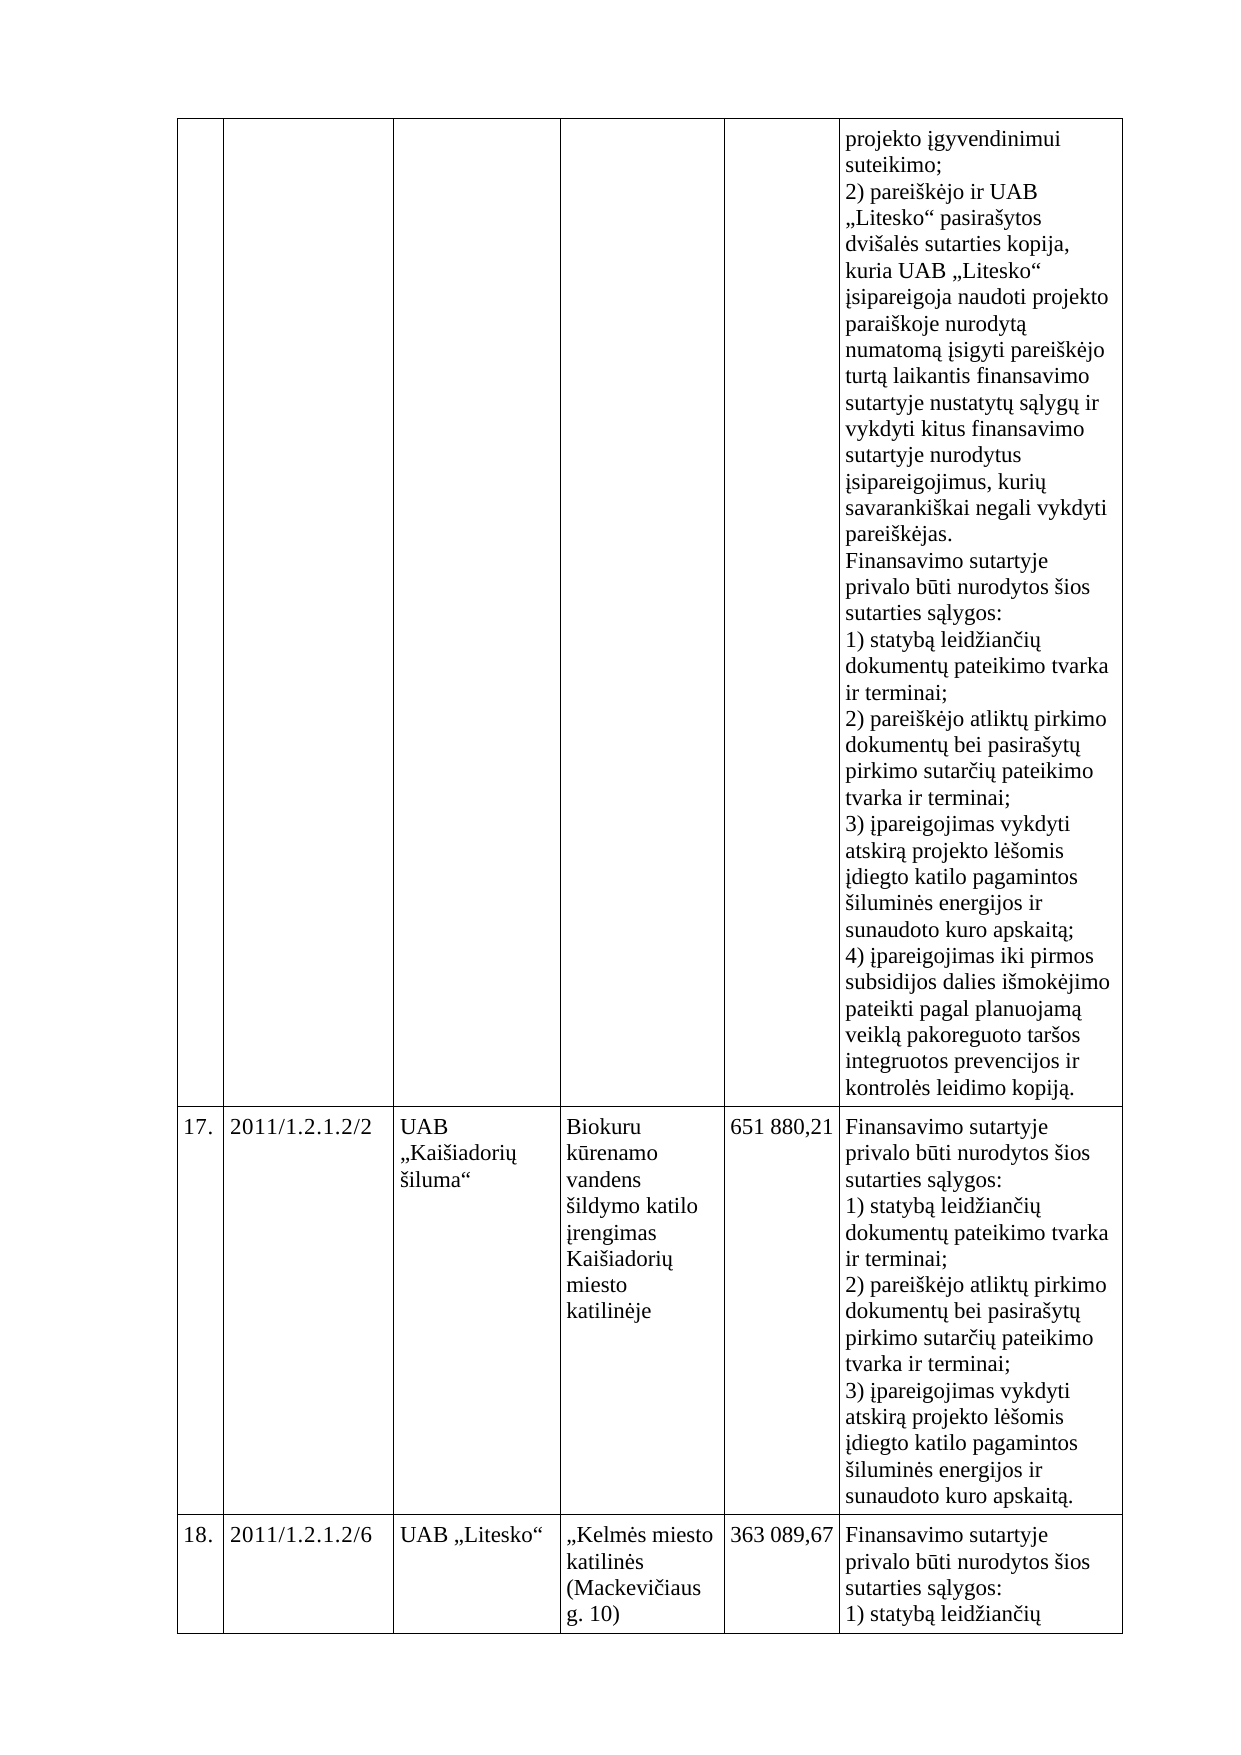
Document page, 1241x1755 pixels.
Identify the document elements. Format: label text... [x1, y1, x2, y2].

table_cell [725, 119, 839, 1106]
table_cell 17. [178, 1107, 223, 1514]
table_cell 2011/1.2.1.2/6 [224, 1515, 393, 1633]
table_cell Biokuru kūrenamo vandens šildymo katilo įrengimas Kaišiadorių miesto katilinėje [561, 1107, 724, 1514]
table_cell 651 880,21 [725, 1107, 839, 1514]
table_cell UAB „Kaišiadorių šiluma“ [394, 1107, 560, 1514]
table_cell [394, 119, 560, 1106]
table_cell 18. [178, 1515, 223, 1633]
table_cell „Kelmės miesto katilinės (Mackevičiaus g. 10) [561, 1515, 724, 1633]
table_cell projekto įgyvendinimui suteikimo; 2) pareiškėjo ir UAB „Litesko“ pasirašytos dvišalės sutarties kopija, kuria UAB „Litesko“ įsipareigoja naudoti projekto paraiškoje nurodytą numatomą įsigyti pareiškėjo turtą laikantis finansavimo sutartyje nustatytų sąlygų ir vykdyti kitus finansavimo sutartyje nurodytus įsipareigojimus, kurių savarankiškai negali vykdyti pareiškėjas. Finansavimo sutartyje privalo būti nurodytos šios sutarties sąlygos: 1) statybą leidžiančių dokumentų pateikimo tvarka ir terminai; 2) pareiškėjo atliktų pirkimo dokumentų bei pasirašytų pirkimo sutarčių pateikimo tvarka ir terminai; 3) įpareigojimas vykdyti atskirą projekto lėšomis įdiegto katilo pagamintos šiluminės energijos ir sunaudoto kuro apskaitą; 4) įpareigojimas iki pirmos subsidijos dalies išmokėjimo pateikti pagal planuojamą veiklą pakoreguoto taršos integruotos prevencijos ir kontrolės leidimo kopiją. [840, 119, 1122, 1106]
table_cell [561, 119, 724, 1106]
table_cell [178, 119, 223, 1106]
table_cell Finansavimo sutartyje privalo būti nurodytos šios sutarties sąlygos: 1) statybą leidžiančių dokumentų pateikimo tvarka ir terminai; 2) pareiškėjo atliktų pirkimo dokumentų bei pasirašytų pirkimo sutarčių pateikimo tvarka ir terminai; 3) įpareigojimas vykdyti atskirą projekto lėšomis įdiegto katilo pagamintos šiluminės energijos ir sunaudoto kuro apskaitą. [840, 1107, 1122, 1514]
table_cell 2011/1.2.1.2/2 [224, 1107, 393, 1514]
table_cell UAB „Litesko“ [394, 1515, 560, 1633]
table_cell [224, 119, 393, 1106]
table_cell Finansavimo sutartyje privalo būti nurodytos šios sutarties sąlygos: 1) statybą leidžiančių [840, 1515, 1122, 1633]
table_cell 363 089,67 [725, 1515, 839, 1633]
